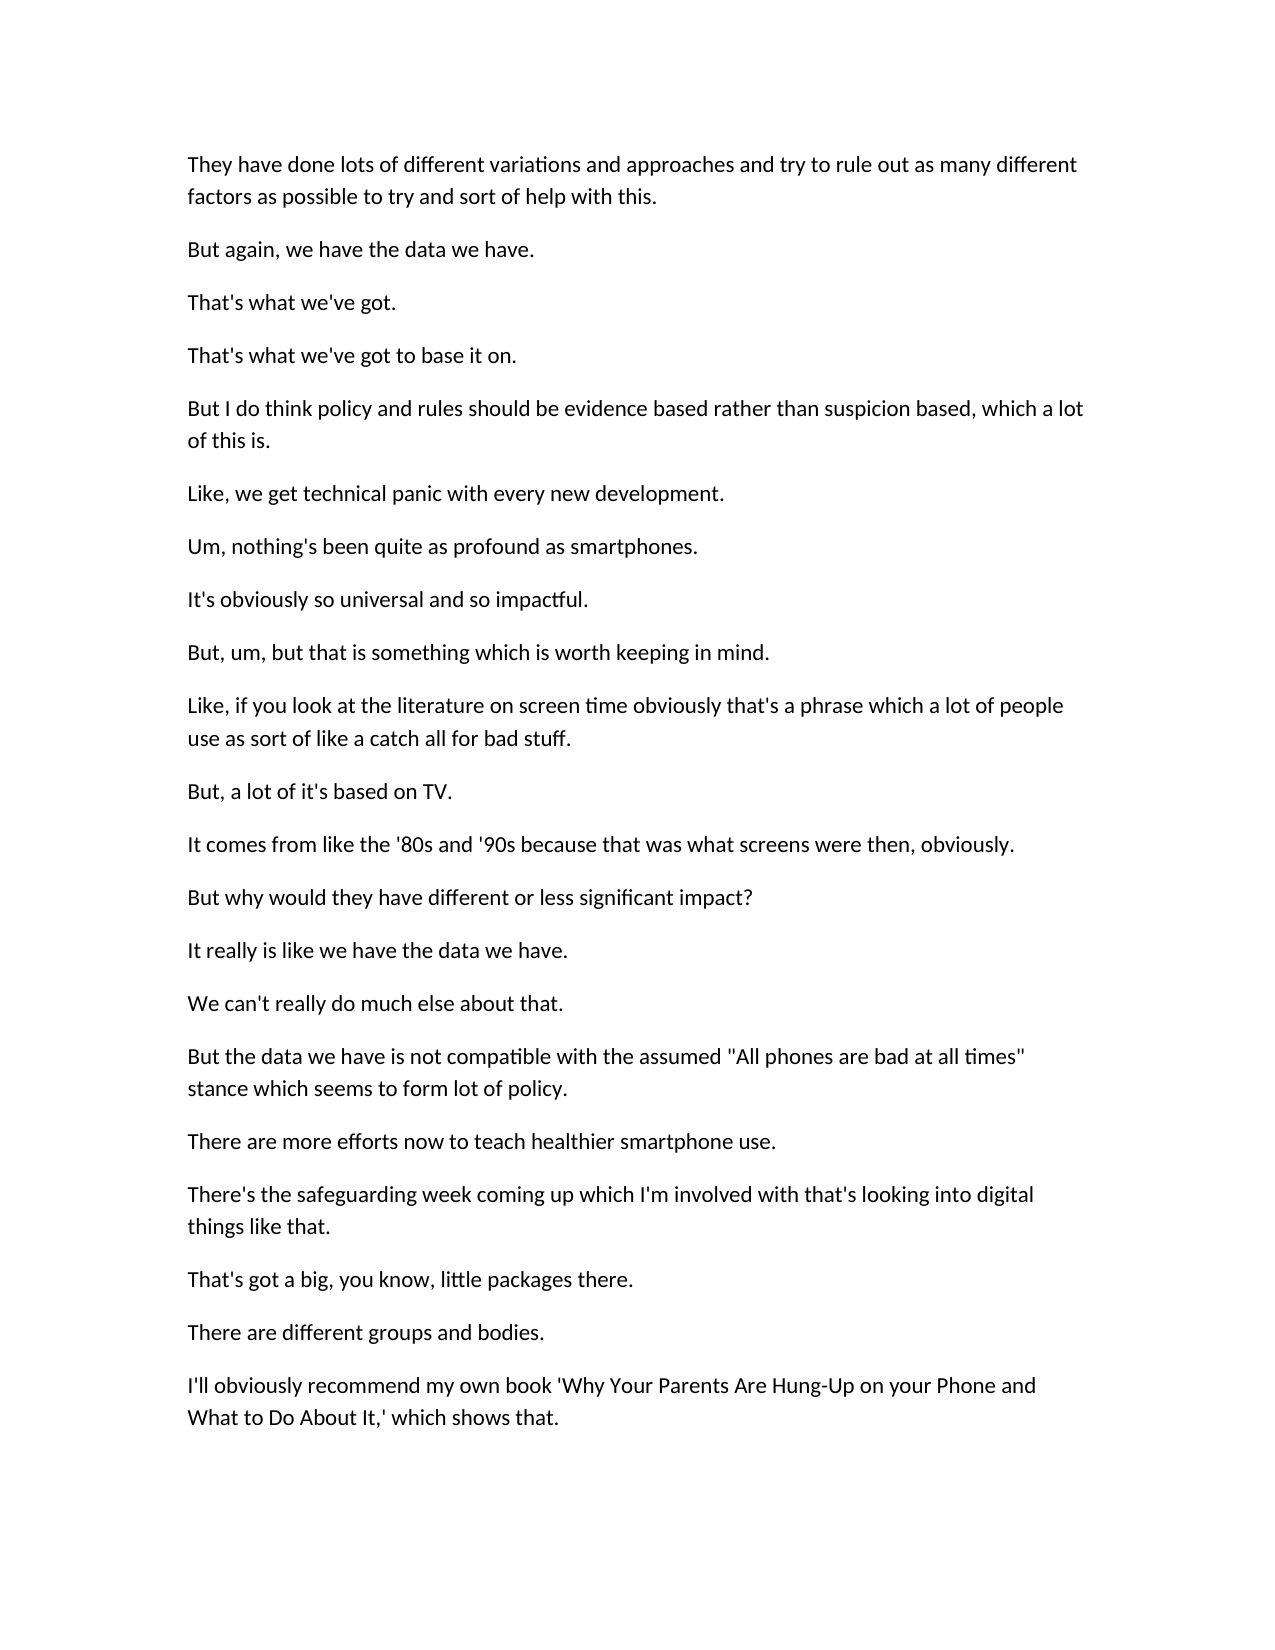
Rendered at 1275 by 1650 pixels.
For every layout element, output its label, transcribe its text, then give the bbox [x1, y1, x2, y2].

text Um, nothing's been quite as profound as smartphones. [187, 532, 1087, 561]
text It's obviously so universal and so impactful. [187, 586, 1087, 613]
text But, a lot of it's based on TV. [187, 777, 1087, 805]
text That's what we've got. [187, 288, 1087, 316]
text There's the safeguarding week coming up which I'm involved with that's looking into digital things like that. [187, 1180, 1087, 1240]
text It really is like we have the data we have. [187, 936, 1087, 964]
text That's what we've got to base it on. [187, 341, 1087, 369]
text I'll obviously recommend my own book 'Why Your Parents Are Hung-Up on your Phone and What to Do About It,' which shows that. [187, 1371, 1087, 1432]
text But why would they have different or less significant impact? [187, 883, 1087, 911]
text Like, we get technical panic with every new development. [187, 479, 1087, 507]
text But, um, but that is something which is worth keeping in mind. [187, 638, 1087, 667]
text There are more efforts now to teach healthier smartphone use. [187, 1127, 1087, 1155]
text But again, we have the data we have. [187, 235, 1087, 263]
text We can't really do much else about that. [187, 989, 1087, 1017]
text Like, if you look at the literature on screen time obviously that's a phrase which a lot of people use as sort of like a catch all for bad stuff. [187, 692, 1087, 752]
text That's got a big, you know, little packages there. [187, 1265, 1087, 1293]
text But I do think policy and rules should be evidence based rather than suspicion based, which a lot of this is. [187, 394, 1087, 454]
text They have done lots of different variations and approaches and try to rule out as many different factors as possible to try and sort of help with this. [187, 150, 1087, 210]
text But the data we have is not compatible with the assumed "All phones are bad at all times" stance which seems to form lot of policy. [187, 1042, 1087, 1102]
text It comes from like the '80s and '90s because that was what screens were then, obviously. [187, 830, 1087, 858]
text There are different groups and bodies. [187, 1318, 1087, 1346]
